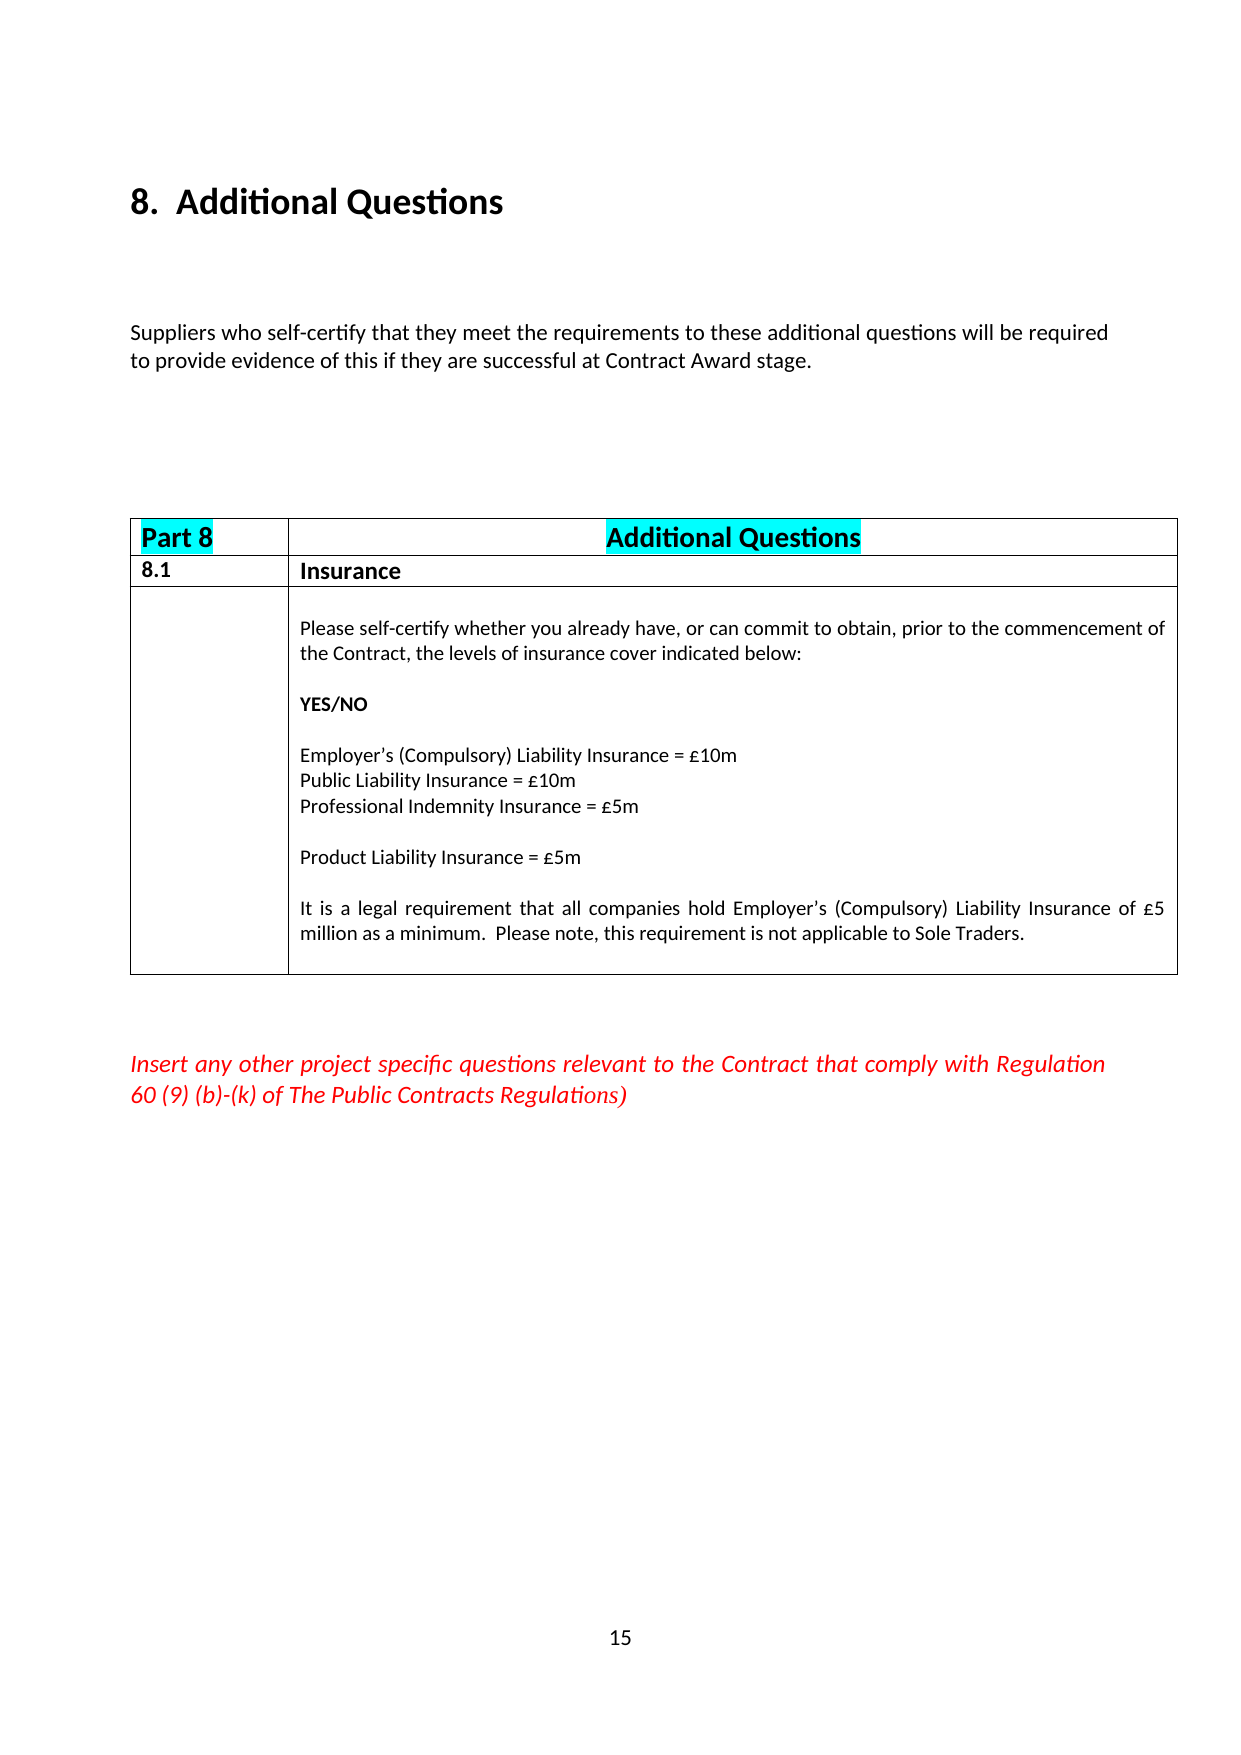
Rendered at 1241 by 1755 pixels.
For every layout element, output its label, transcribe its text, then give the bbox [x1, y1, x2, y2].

table_header Part 8 [131, 519, 288, 554]
text 8. Additional Questions [130, 178, 1110, 223]
table_cell [131, 587, 288, 973]
table_cell Please self-certify whether you already have, or can commit to obtain, prior to the commencement of the Contract, the levels of insurance cover indicated below: YES/NO Employer’s (Compulsory) Liability Insurance = £10m Public Liability Insurance = £10m Professional Indemnity Insurance = £5m Product Liability Insurance = £5m It is a legal requirement that all companies hold Employer’s (Compulsory) Liability Insurance of £5 million as a minimum. Please note, this requirement is not applicable to Sole Traders. [289, 587, 1177, 973]
text Suppliers who self-certify that they meet the requirements to these additional questions will be required to provide evidence of this if they are successful at Contract Award stage. [130, 318, 1110, 374]
text Insert any other project specific questions relevant to the Contract that comply with Regulation 60 (9) (b)-(k) of The Public Contracts Regulations) [130, 1048, 1110, 1109]
table_header Additional Questions [289, 519, 1177, 554]
table_cell Insurance [289, 556, 1177, 586]
table_cell 8.1 [131, 556, 288, 586]
